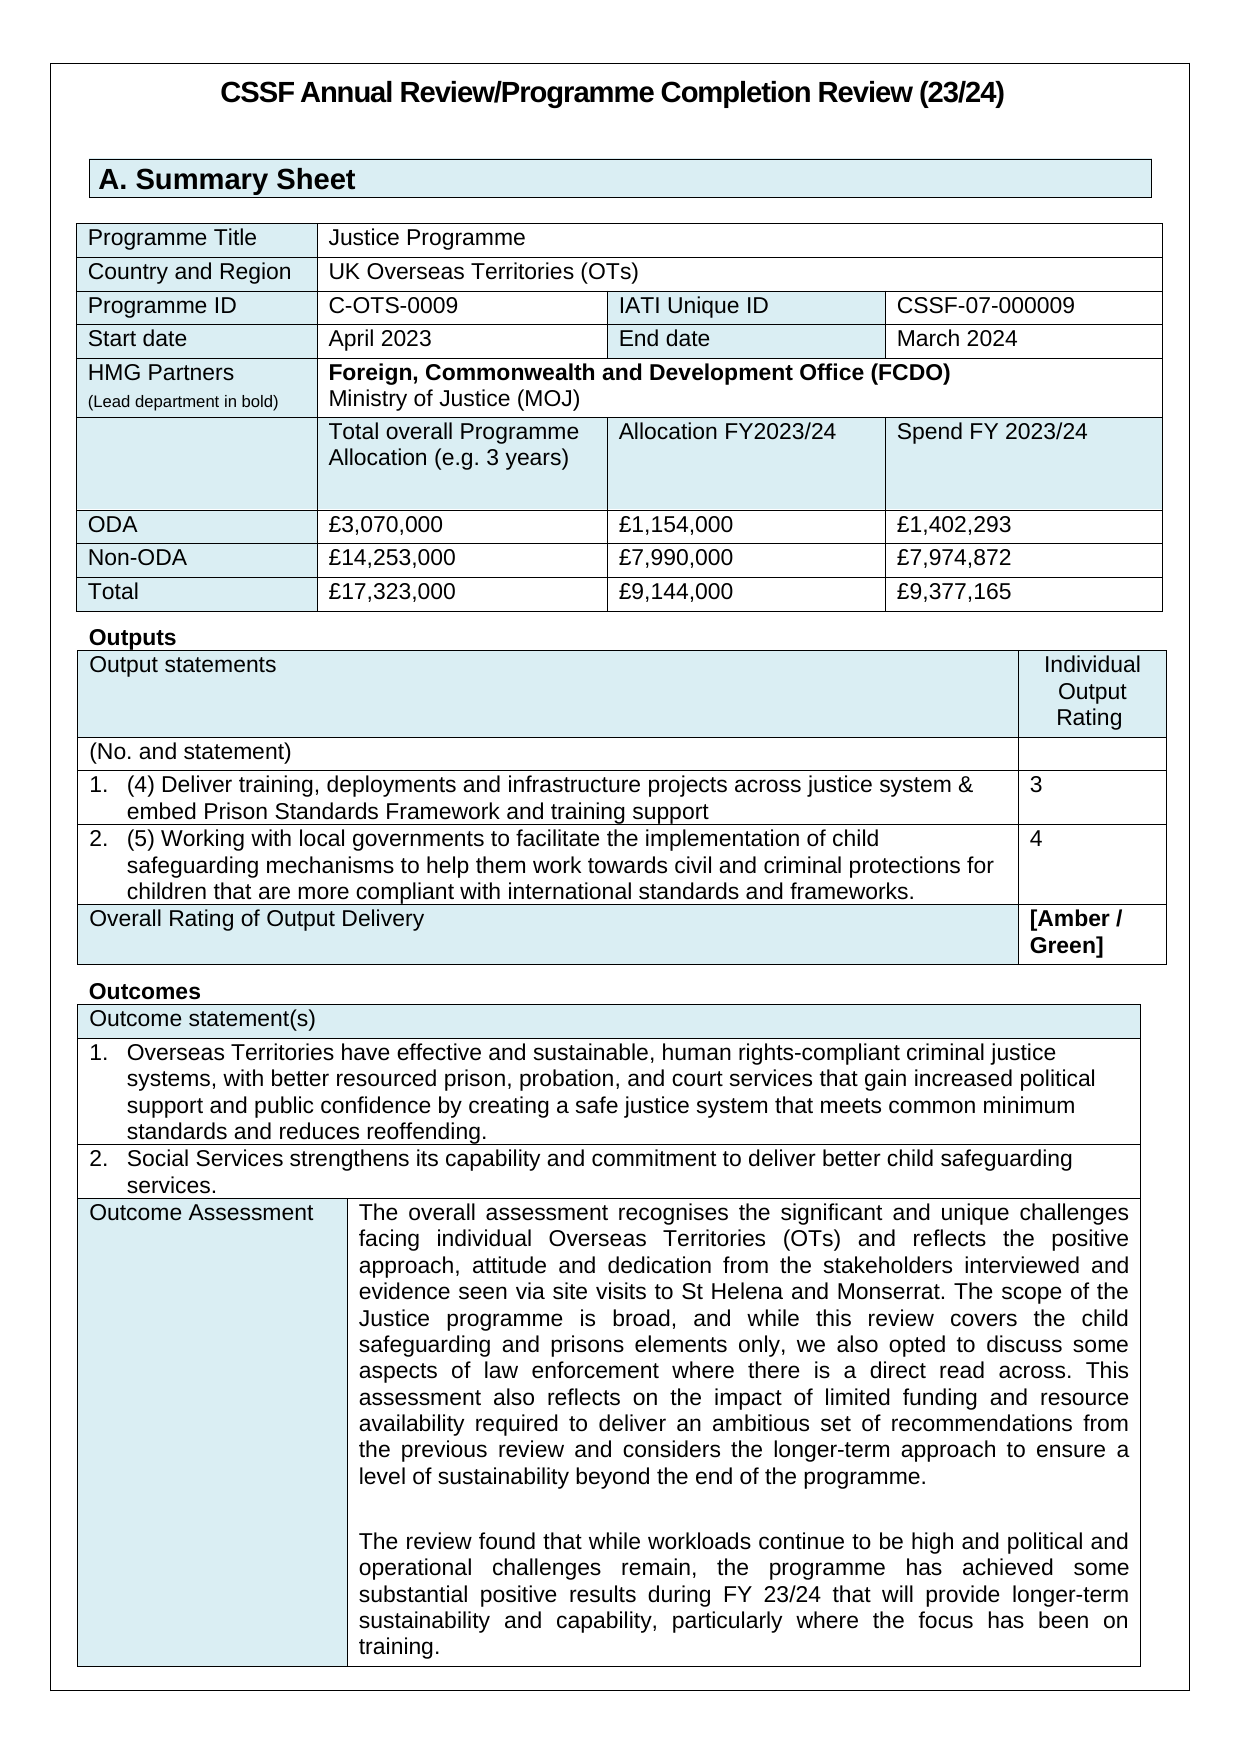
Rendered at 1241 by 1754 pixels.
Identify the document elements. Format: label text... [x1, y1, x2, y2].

table_cell Social Services strengthens its capability and commitment to deliver better child safeguarding services. [78, 1145, 1140, 1198]
table_cell [Amber / Green] [1019, 905, 1166, 964]
table_header Outcome statement(s) [78, 1005, 1140, 1038]
table_cell Overall Rating of Output Delivery [78, 905, 1018, 964]
table_cell £7,974,872 [886, 544, 1162, 577]
subtitle A. Summary Sheet [90, 160, 1151, 197]
subtitle Outputs [89, 624, 1152, 650]
table_cell 4 [1019, 825, 1166, 904]
table_header Output statements [78, 651, 1018, 737]
table_cell Outcome Assessment [78, 1199, 347, 1666]
table_cell [77, 418, 317, 509]
table_cell [1019, 738, 1166, 770]
table_cell £1,402,293 [886, 511, 1162, 543]
table_cell March 2024 [886, 325, 1162, 358]
table_cell C-OTS-0009 [318, 292, 607, 324]
subtitle Outcomes [89, 978, 1152, 1004]
table_header Programme Title [77, 224, 317, 257]
table_cell Non-ODA [77, 544, 317, 577]
table_cell £14,253,000 [318, 544, 607, 577]
table_cell HMG Partners (Lead department in bold) [77, 359, 317, 417]
table_cell Start date [77, 325, 317, 358]
table_cell CSSF-07-000009 [886, 292, 1162, 324]
table_cell Spend FY 2023/24 [886, 418, 1162, 509]
table_cell £9,144,000 [608, 578, 885, 611]
table_cell (5) Working with local governments to facilitate the implementation of child safeguarding mechanisms to help them work towards civil and criminal protections for children that are more compliant with international standards and frameworks. [78, 825, 1018, 904]
table_cell £3,070,000 [318, 511, 607, 543]
table_cell £1,154,000 [608, 511, 885, 543]
table_cell £9,377,165 [886, 578, 1162, 611]
table_cell ODA [77, 511, 317, 543]
table_cell £17,323,000 [318, 578, 607, 611]
table_cell The overall assessment recognises the significant and unique challenges facing individual Overseas Territories (OTs) and reflects the positive approach, attitude and dedication from the stakeholders interviewed and evidence seen via site visits to St Helena and Monserrat. The scope of the Justice programme is broad, and while this review covers the child safeguarding and prisons elements only, we also opted to discuss some aspects of law enforcement where there is a direct read across. This assessment also reflects on the impact of limited funding and resource availability required to deliver an ambitious set of recommendations from the previous review and considers the longer-term approach to ensure a level of sustainability beyond the end of the programme. The review found that while workloads continue to be high and political and operational challenges remain, the programme has achieved some substantial positive results during FY 23/24 that will provide longer-term sustainability and capability, particularly where the focus has been on training. [348, 1199, 1140, 1666]
table_cell Overseas Territories have effective and sustainable, human rights-compliant criminal justice systems, with better resourced prison, probation, and court services that gain increased political support and public confidence by creating a safe justice system that meets common minimum standards and reduces reoffending. [78, 1039, 1140, 1144]
table_cell (4) Deliver training, deployments and infrastructure projects across justice system & embed Prison Standards Framework and training support [78, 771, 1018, 824]
table_cell UK Overseas Territories (OTs) [318, 258, 1162, 291]
table_cell Programme ID [77, 292, 317, 324]
table_cell Total [77, 578, 317, 611]
table_cell Foreign, Commonwealth and Development Office (FCDO) Ministry of Justice (MOJ) [318, 359, 1162, 417]
table_cell IATI Unique ID [608, 292, 885, 324]
table_cell Country and Region [77, 258, 317, 291]
table_cell End date [608, 325, 885, 358]
table_cell Total overall Programme Allocation (e.g. 3 years) [318, 418, 607, 509]
table_cell 3 [1019, 771, 1166, 824]
table_header Individual Output Rating [1019, 651, 1166, 737]
title CSSF Annual Review/Programme Completion Review (23/24) [89, 75, 1152, 108]
table_cell £7,990,000 [608, 544, 885, 577]
table_header Justice Programme [318, 224, 1162, 257]
table_cell Allocation FY2023/24 [608, 418, 885, 509]
table_cell (No. and statement) [78, 738, 1018, 770]
table_cell April 2023 [318, 325, 607, 358]
